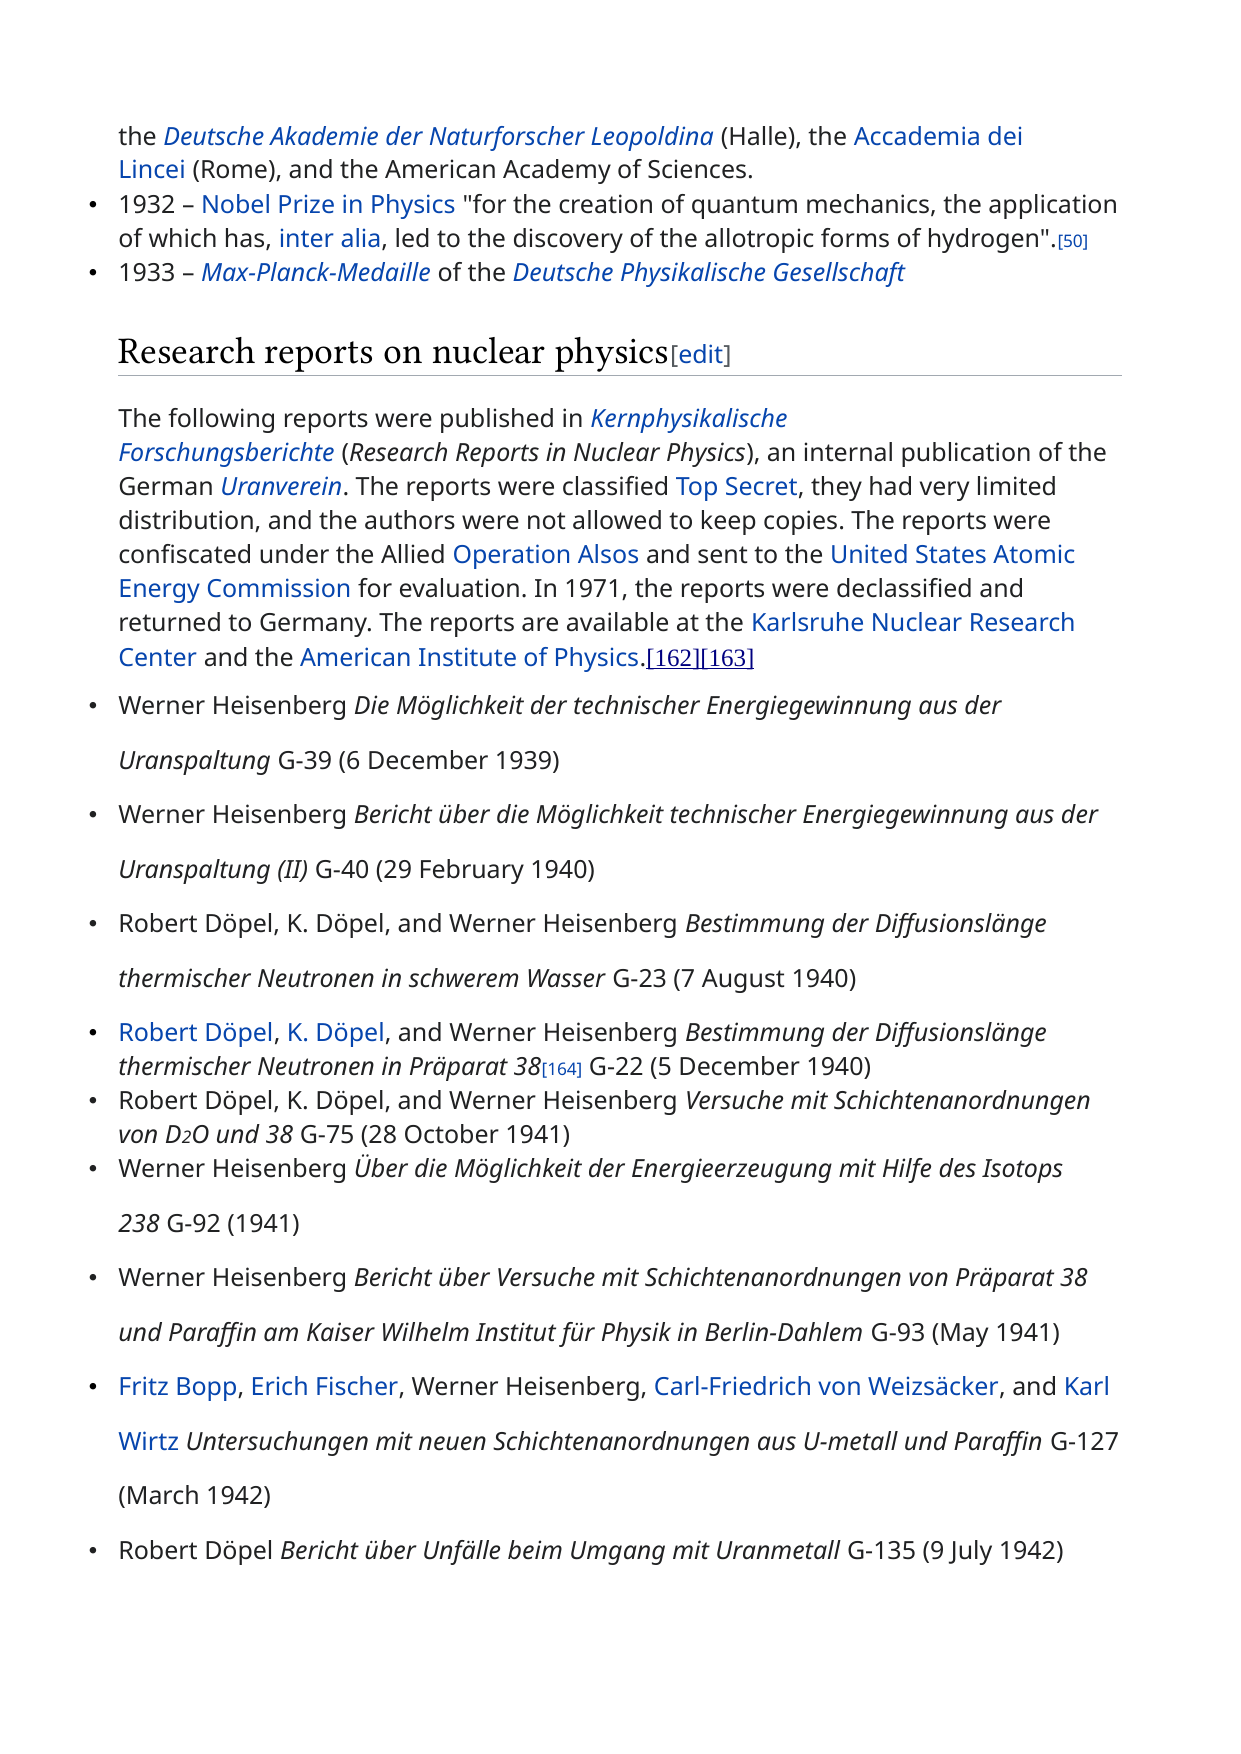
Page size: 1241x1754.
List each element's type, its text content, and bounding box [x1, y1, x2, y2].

list Werner Heisenberg Bericht über die Möglichkeit technischer Energiegewinnung aus der Uranspaltung (II) G-40 (29 February 1940) [118, 797, 1122, 885]
list Robert Döpel, K. Döpel, and Werner Heisenberg Bestimmung der Diffusionslänge thermischer Neutronen in schwerem Wasser G-23 (7 August 1940) [118, 906, 1122, 994]
list 1932 – Nobel Prize in Physics "for the creation of quantum mechanics, the application of which has, inter alia, led to the discovery of the allotropic forms of hydrogen".[50] [118, 186, 1122, 254]
list Werner Heisenberg Bericht über Versuche mit Schichtenanordnungen von Präparat 38 und Paraffin am Kaiser Wilhelm Institut für Physik in Berlin-Dahlem G-93 (May 1941) [118, 1260, 1122, 1348]
text The following reports were published in Kernphysikalische Forschungsberichte (Research Reports in Nuclear Physics), an internal publication of the German Uranverein. The reports were classified Top Secret, they had very limited distribution, and the authors were not allowed to keep copies. The reports were confiscated under the Allied Operation Alsos and sent to the United States Atomic Energy Commission for evaluation. In 1971, the reports were declassified and returned to Germany. The reports are available at the Karlsruhe Nuclear Research Center and the American Institute of Physics.[162][163] [118, 401, 1122, 673]
list the Deutsche Akademie der Naturforscher Leopoldina (Halle), the Accademia dei Lincei (Rome), and the American Academy of Sciences. [118, 118, 1122, 186]
list Werner Heisenberg Über die Möglichkeit der Energieerzeugung mit Hilfe des Isotops 238 G-92 (1941) [118, 1151, 1122, 1239]
list Robert Döpel, K. Döpel, and Werner Heisenberg Versuche mit Schichtenanordnungen von D2O und 38 G-75 (28 October 1941) [118, 1083, 1122, 1151]
list Robert Döpel, K. Döpel, and Werner Heisenberg Bestimmung der Diffusionslänge thermischer Neutronen in Präparat 38[164] G-22 (5 December 1940) [118, 1015, 1122, 1083]
list 1933 – Max-Planck-Medaille of the Deutsche Physikalische Gesellschaft [118, 254, 1122, 288]
list Fritz Bopp, Erich Fischer, Werner Heisenberg, Carl-Friedrich von Weizsäcker, and Karl Wirtz Untersuchungen mit neuen Schichtenanordnungen aus U-metall und Paraffin G-127 (March 1942) [118, 1369, 1122, 1512]
list Robert Döpel Bericht über Unfälle beim Umgang mit Uranmetall G-135 (9 July 1942) [118, 1532, 1122, 1566]
list Werner Heisenberg Die Möglichkeit der technischer Energiegewinnung aus der Uranspaltung G-39 (6 December 1939) [118, 688, 1122, 776]
subtitle Research reports on nuclear physics[edit] [118, 330, 1122, 375]
